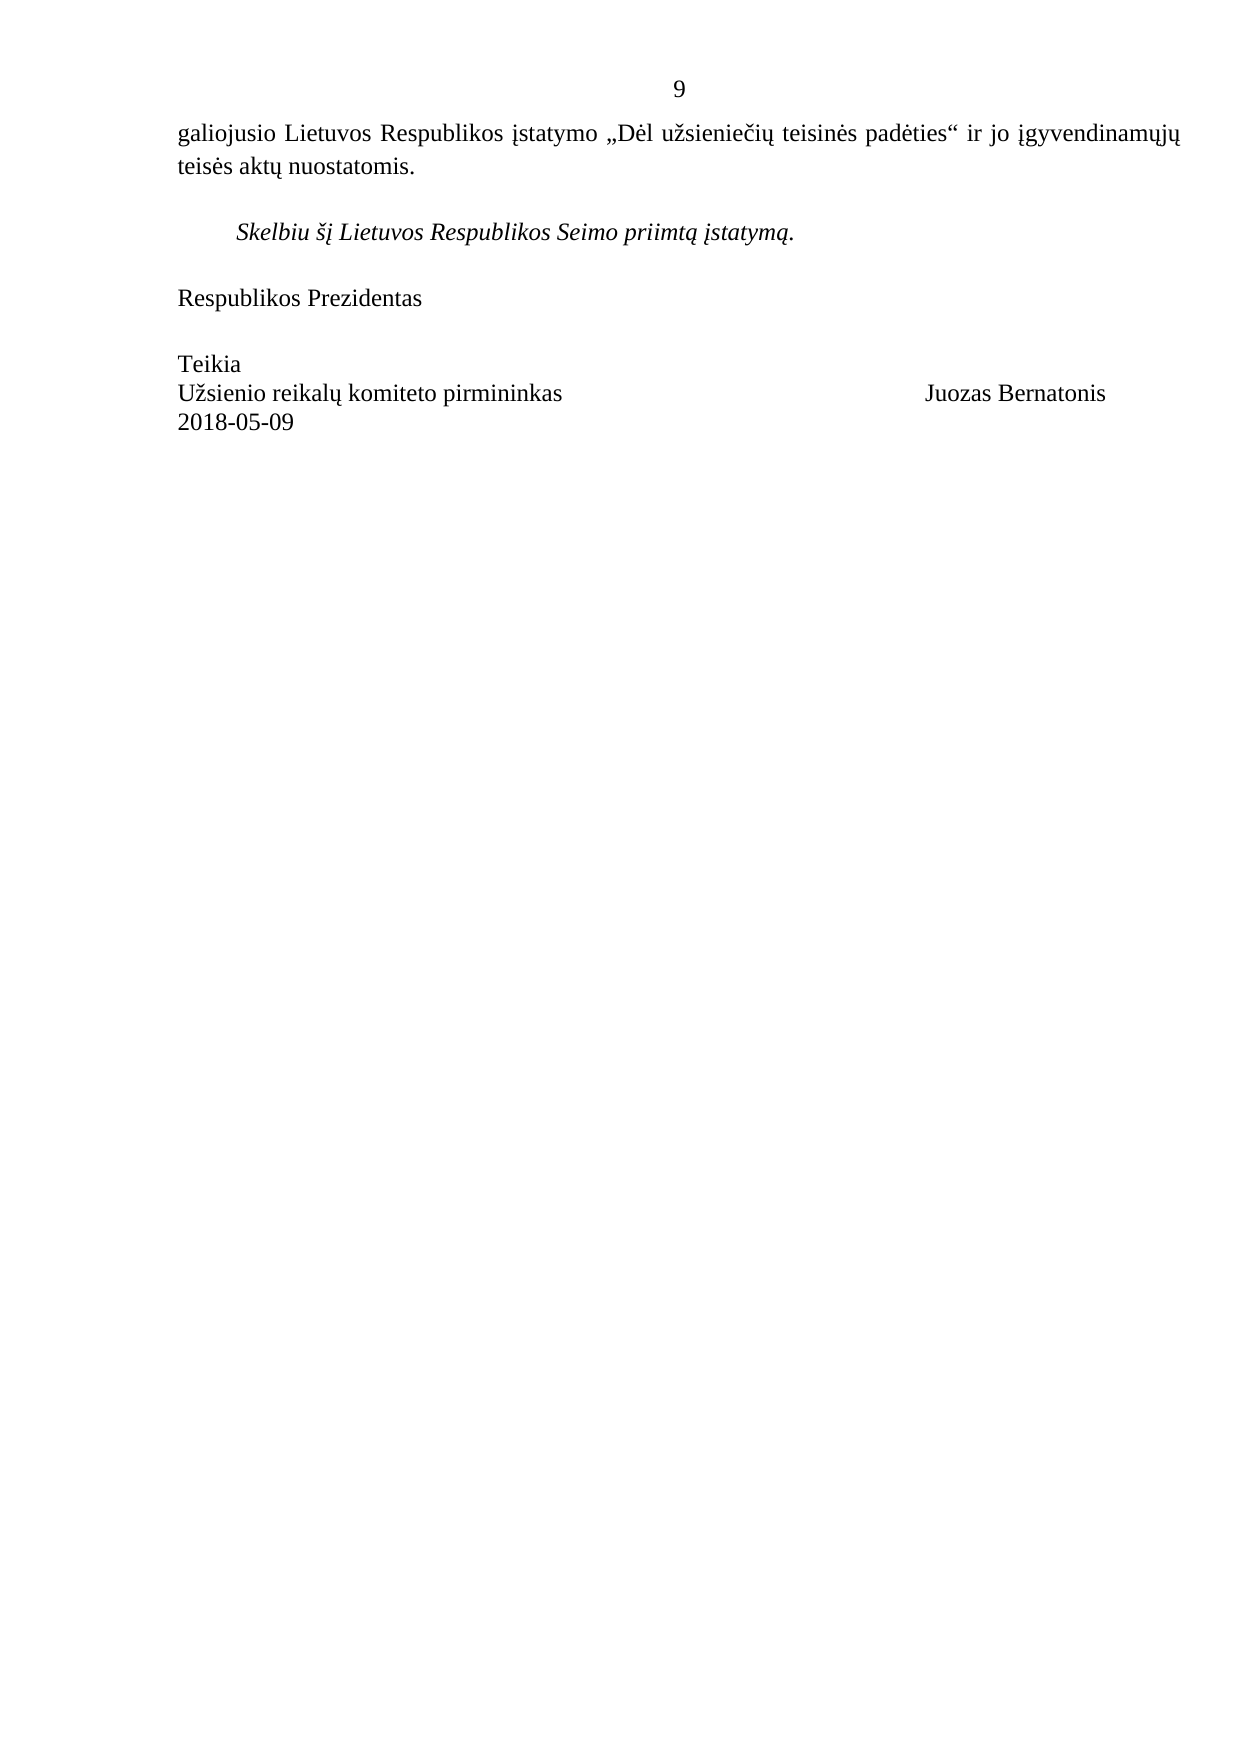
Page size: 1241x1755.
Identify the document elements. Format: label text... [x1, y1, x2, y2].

text 2018-05-09 [177, 407, 1181, 436]
text Skelbiu šį Lietuvos Respublikos Seimo priimtą įstatymą. [177, 217, 1181, 246]
text galiojusio Lietuvos Respublikos įstatymo „Dėl užsieniečių teisinės padėties“ ir jo įgyvendinamųjų teisės aktų nuostatomis. [177, 118, 1181, 180]
text Respublikos Prezidentas [177, 283, 1181, 312]
text Teikia [177, 349, 1181, 378]
text Užsienio reikalų komiteto pirmininkas Juozas Bernatonis [177, 378, 1181, 407]
